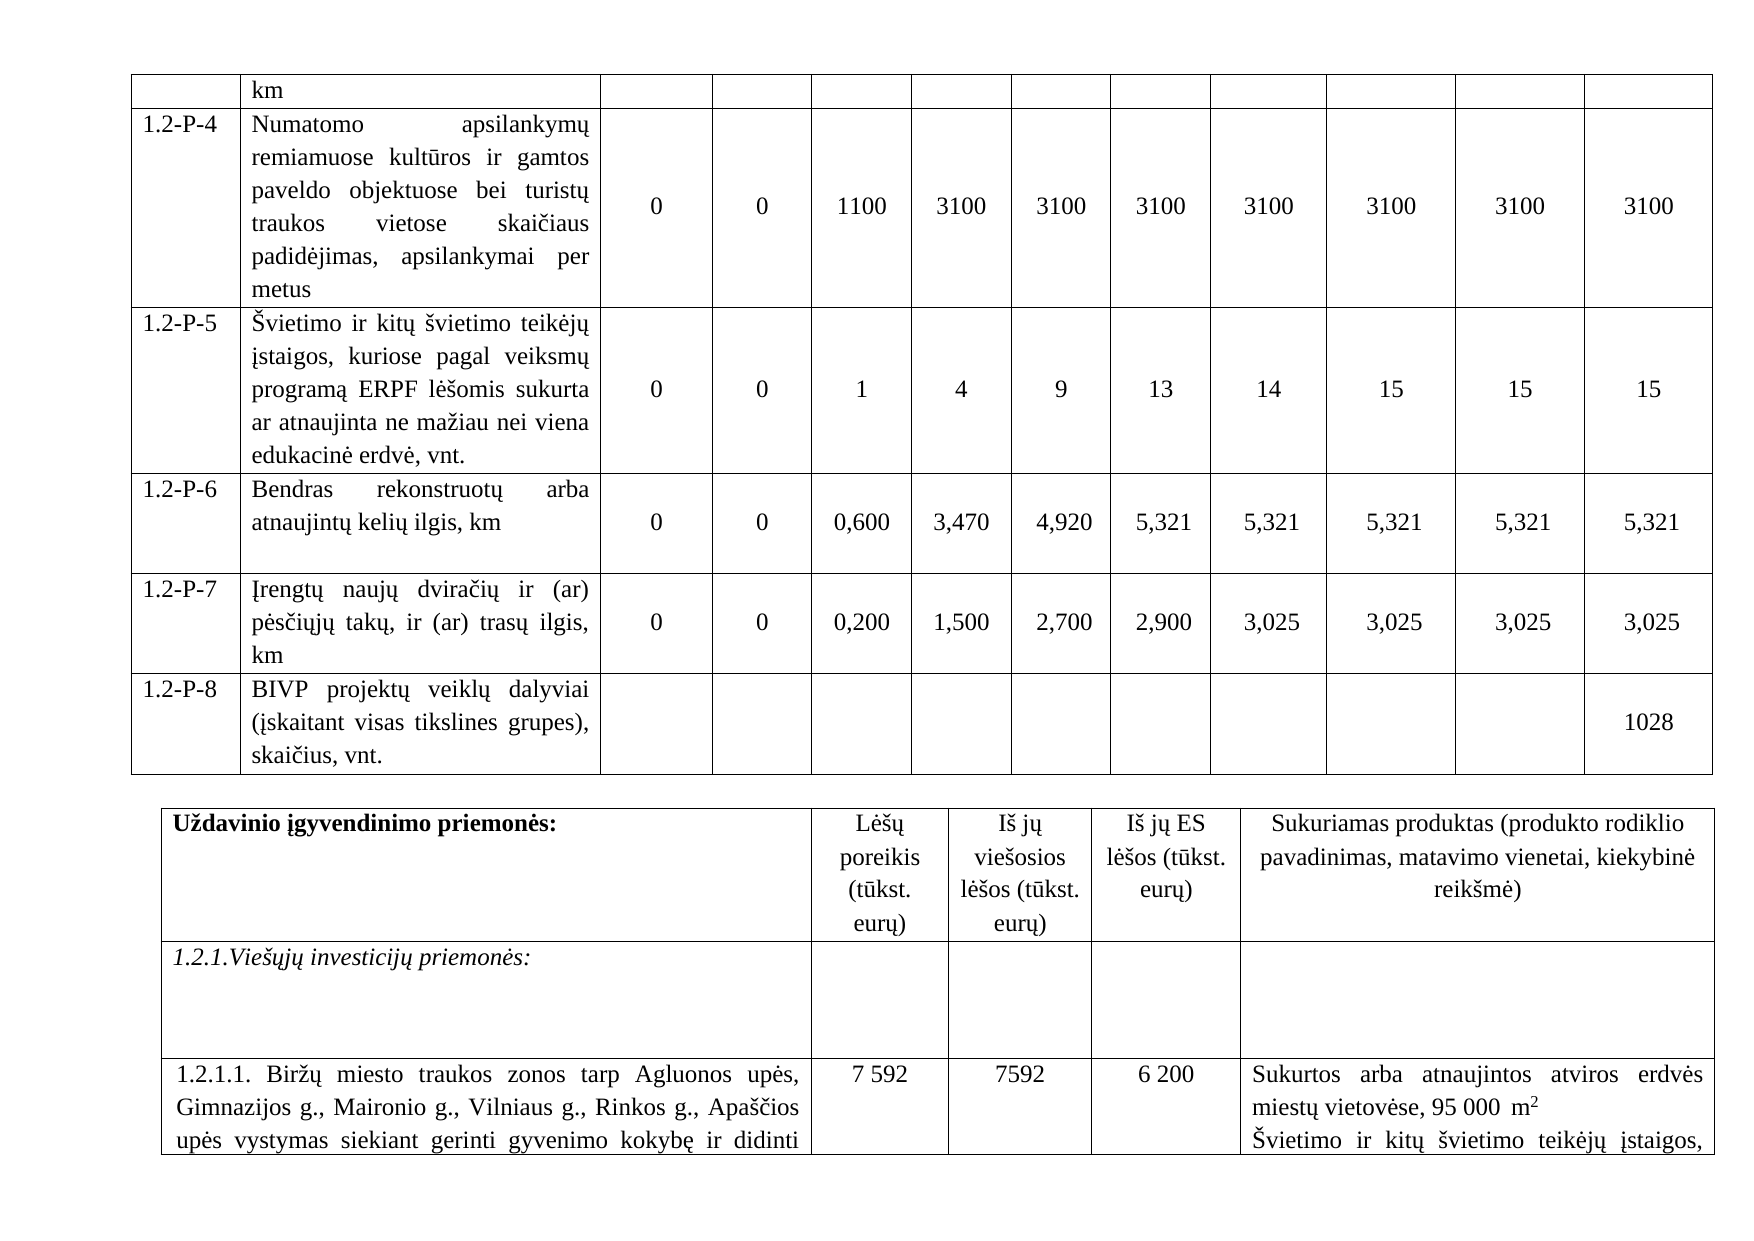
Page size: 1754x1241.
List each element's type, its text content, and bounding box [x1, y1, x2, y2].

table_cell Sukurtos arba atnaujintos atviros erdvės miestų vietovėse, 95 000 m2 Švietimo ir kitų švietimo teikėjų įstaigos, [1241, 1059, 1714, 1153]
table_cell 3100 [1456, 109, 1584, 307]
table_cell [912, 674, 1011, 773]
table_cell [1241, 942, 1714, 1058]
table_cell 15 [1585, 308, 1712, 473]
table_cell 3100 [1327, 109, 1455, 307]
table_cell 3,025 [1211, 574, 1326, 673]
table_cell [1327, 674, 1455, 773]
table_cell Bendras rekonstruotų arba atnaujintų kelių ilgis, km [241, 474, 600, 573]
table_cell 3100 [1211, 109, 1326, 307]
table_cell 3100 [1585, 109, 1712, 307]
table_cell [949, 942, 1091, 1058]
table_cell 0 [601, 109, 712, 307]
table_cell 5,321 [1585, 474, 1712, 573]
table_cell 15 [1327, 308, 1455, 473]
table_cell 2,900 [1111, 574, 1210, 673]
table_cell km [241, 75, 600, 108]
table_cell [1111, 75, 1210, 108]
table_cell [1456, 674, 1584, 773]
table_cell 0 [713, 474, 811, 573]
table_cell 1.2-P-4 [132, 109, 240, 307]
table_cell [1456, 75, 1584, 108]
table_cell 3,025 [1327, 574, 1455, 673]
table_cell 1.2-P-7 [132, 574, 240, 673]
table_cell 0 [601, 474, 712, 573]
table_cell [601, 674, 712, 773]
table_cell Numatomo apsilankymų remiamuose kultūros ir gamtos paveldo objektuose bei turistų traukos vietose skaičiaus padidėjimas, apsilankymai per metus [241, 109, 600, 307]
table_cell 0,600 [812, 474, 911, 573]
table_cell 1100 [812, 109, 911, 307]
table_cell [601, 75, 712, 108]
table_cell Švietimo ir kitų švietimo teikėjų įstaigos, kuriose pagal veiksmų programą ERPF lėšomis sukurta ar atnaujinta ne mažiau nei viena edukacinė erdvė, vnt. [241, 308, 600, 473]
table_cell [132, 75, 240, 108]
table_cell BIVP projektų veiklų dalyviai (įskaitant visas tikslines grupes), skaičius, vnt. [241, 674, 600, 773]
table_cell 0,200 [812, 574, 911, 673]
table_cell 0 [601, 308, 712, 473]
table_cell 14 [1211, 308, 1326, 473]
table_cell [912, 75, 1011, 108]
table_cell [1012, 674, 1110, 773]
table_cell 15 [1456, 308, 1584, 473]
table_cell 3,025 [1585, 574, 1712, 673]
table_cell [1585, 75, 1712, 108]
table_cell 13 [1111, 308, 1210, 473]
table_cell [1211, 674, 1326, 773]
table_cell 0 [601, 574, 712, 673]
table_cell 1.2-P-8 [132, 674, 240, 773]
table_cell [713, 674, 811, 773]
table_cell 5,321 [1456, 474, 1584, 573]
table_cell 9 [1012, 308, 1110, 473]
table_cell [713, 75, 811, 108]
table_cell [1327, 75, 1455, 108]
table_header Lėšų poreikis (tūkst. eurų) [812, 809, 948, 941]
table_cell 1 [812, 308, 911, 473]
table_cell [812, 674, 911, 773]
table_cell 1.2-P-5 [132, 308, 240, 473]
table_header Iš jų viešosios lėšos (tūkst. eurų) [949, 809, 1091, 941]
table_cell 3100 [1111, 109, 1210, 307]
table_cell [1092, 942, 1240, 1058]
table_cell Įrengtų naujų dviračių ir (ar) pėsčiųjų takų, ir (ar) trasų ilgis, km [241, 574, 600, 673]
table_cell [812, 75, 911, 108]
table_cell 3100 [912, 109, 1011, 307]
table_cell 4 [912, 308, 1011, 473]
table_cell 1.2-P-6 [132, 474, 240, 573]
table_cell 1.2.1.Viešųjų investicijų priemonės: [162, 942, 811, 1058]
table_cell 2,700 [1012, 574, 1110, 673]
table_cell [1012, 75, 1110, 108]
table_cell [1211, 75, 1326, 108]
table_cell 0 [713, 308, 811, 473]
table_cell 5,321 [1327, 474, 1455, 573]
table_cell 3,470 [912, 474, 1011, 573]
table_cell 3,025 [1456, 574, 1584, 673]
table_cell 7 592 [812, 1059, 948, 1153]
table_cell 1.2.1.1. Biržų miesto traukos zonos tarp Agluonos upės, Gimnazijos g., Maironio g., Vilniaus g., Rinkos g., Apaščios upės vystymas siekiant gerinti gyvenimo kokybę ir didinti [162, 1059, 811, 1153]
table_header Iš jų ES lėšos (tūkst. eurų) [1092, 809, 1240, 941]
table_cell 1028 [1585, 674, 1712, 773]
table_cell 0 [713, 109, 811, 307]
table_cell 6 200 [1092, 1059, 1240, 1153]
table_cell 7592 [949, 1059, 1091, 1153]
table_cell 5,321 [1211, 474, 1326, 573]
table_header Sukuriamas produktas (produkto rodiklio pavadinimas, matavimo vienetai, kiekybinė reikšmė) [1241, 809, 1714, 941]
table_cell 3100 [1012, 109, 1110, 307]
table_cell [1111, 674, 1210, 773]
table_cell 1,500 [912, 574, 1011, 673]
table_cell [812, 942, 948, 1058]
table_cell 5,321 [1111, 474, 1210, 573]
table_header Uždavinio įgyvendinimo priemonės: [162, 809, 811, 941]
table_cell 0 [713, 574, 811, 673]
table_cell 4,920 [1012, 474, 1110, 573]
